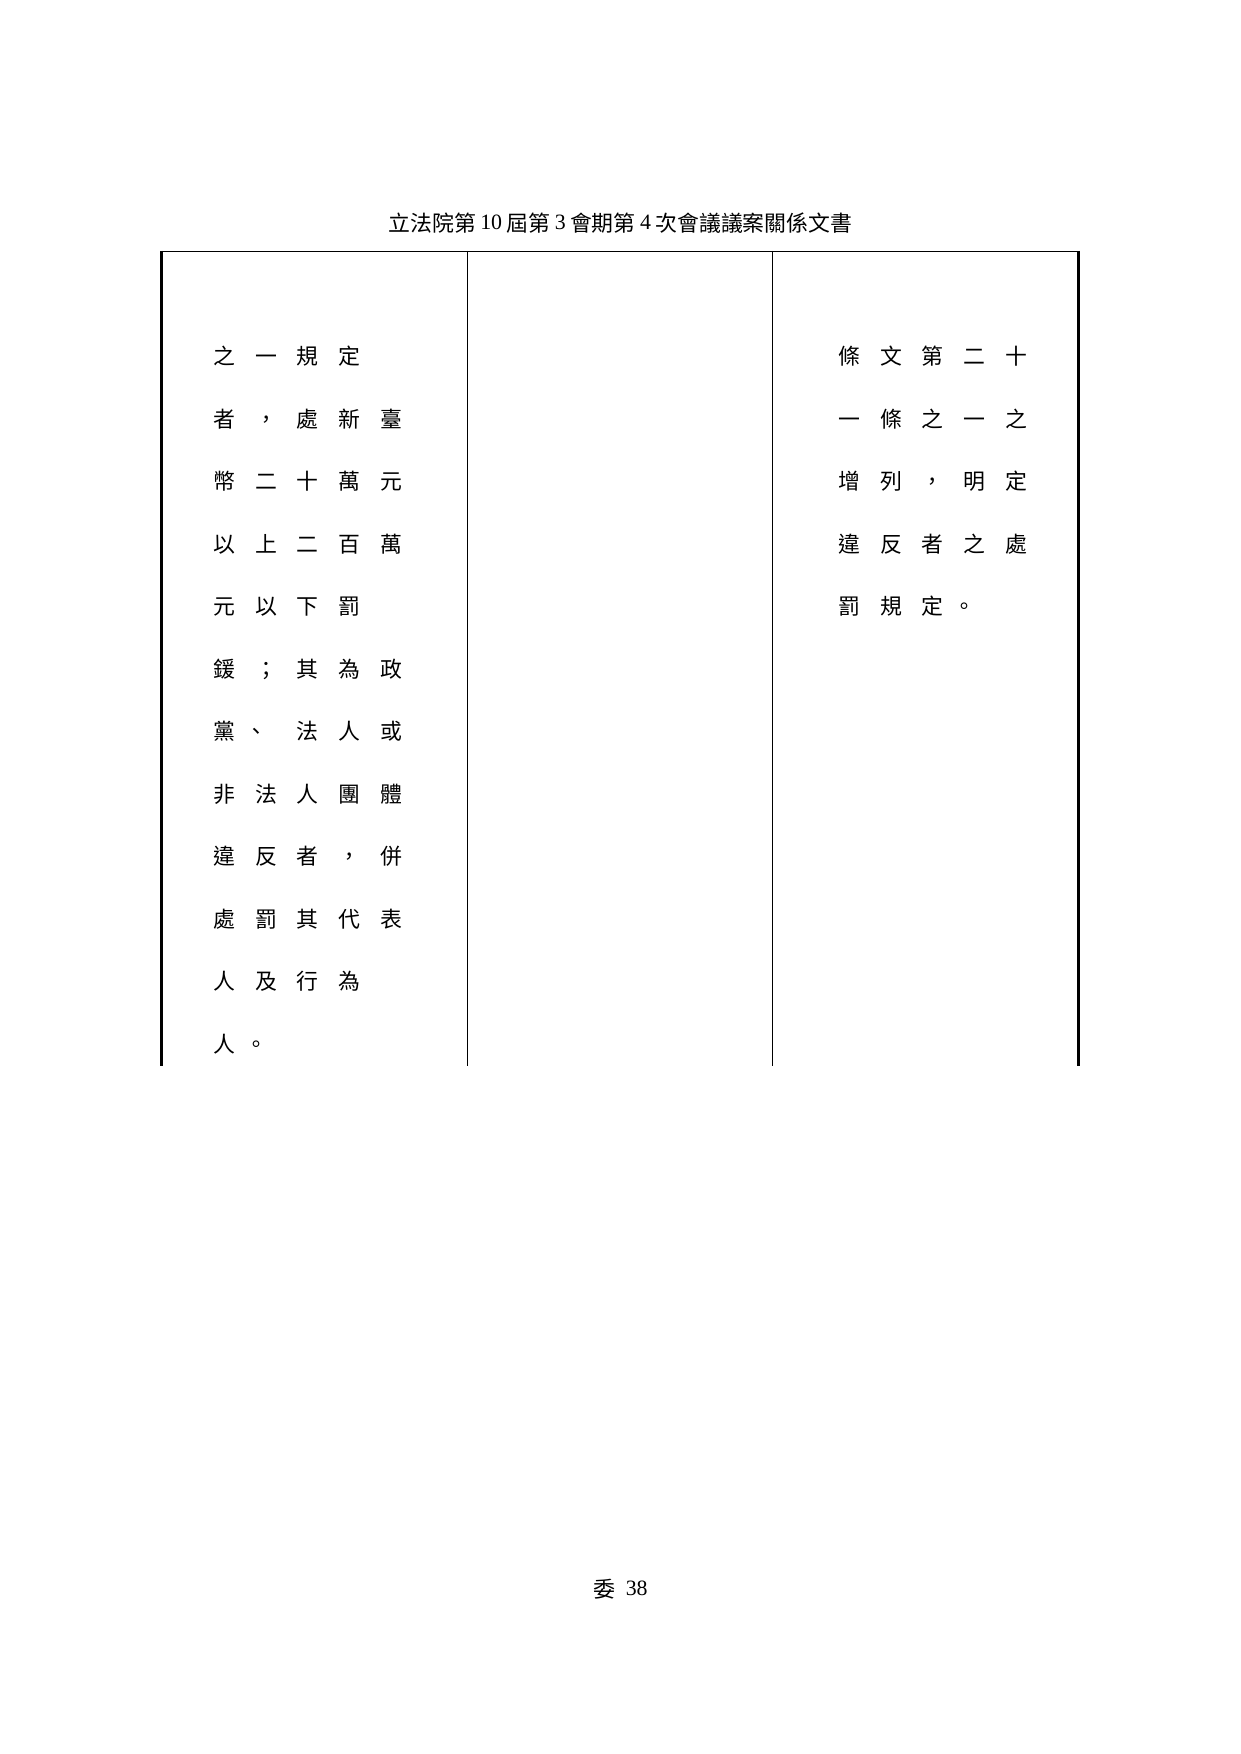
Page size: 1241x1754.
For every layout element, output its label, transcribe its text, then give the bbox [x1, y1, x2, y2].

table_cell 之一規定者，處新臺幣二十萬元以上二百萬元以下罰鍰；其為政黨、法人或非法人團體違反者，併處罰其代表人及行為人。 [163, 252, 467, 1066]
table_cell 條文第二十一條之一之增列，明定違反者之處罰規定。 [773, 252, 1077, 1066]
table_cell [468, 252, 772, 1066]
